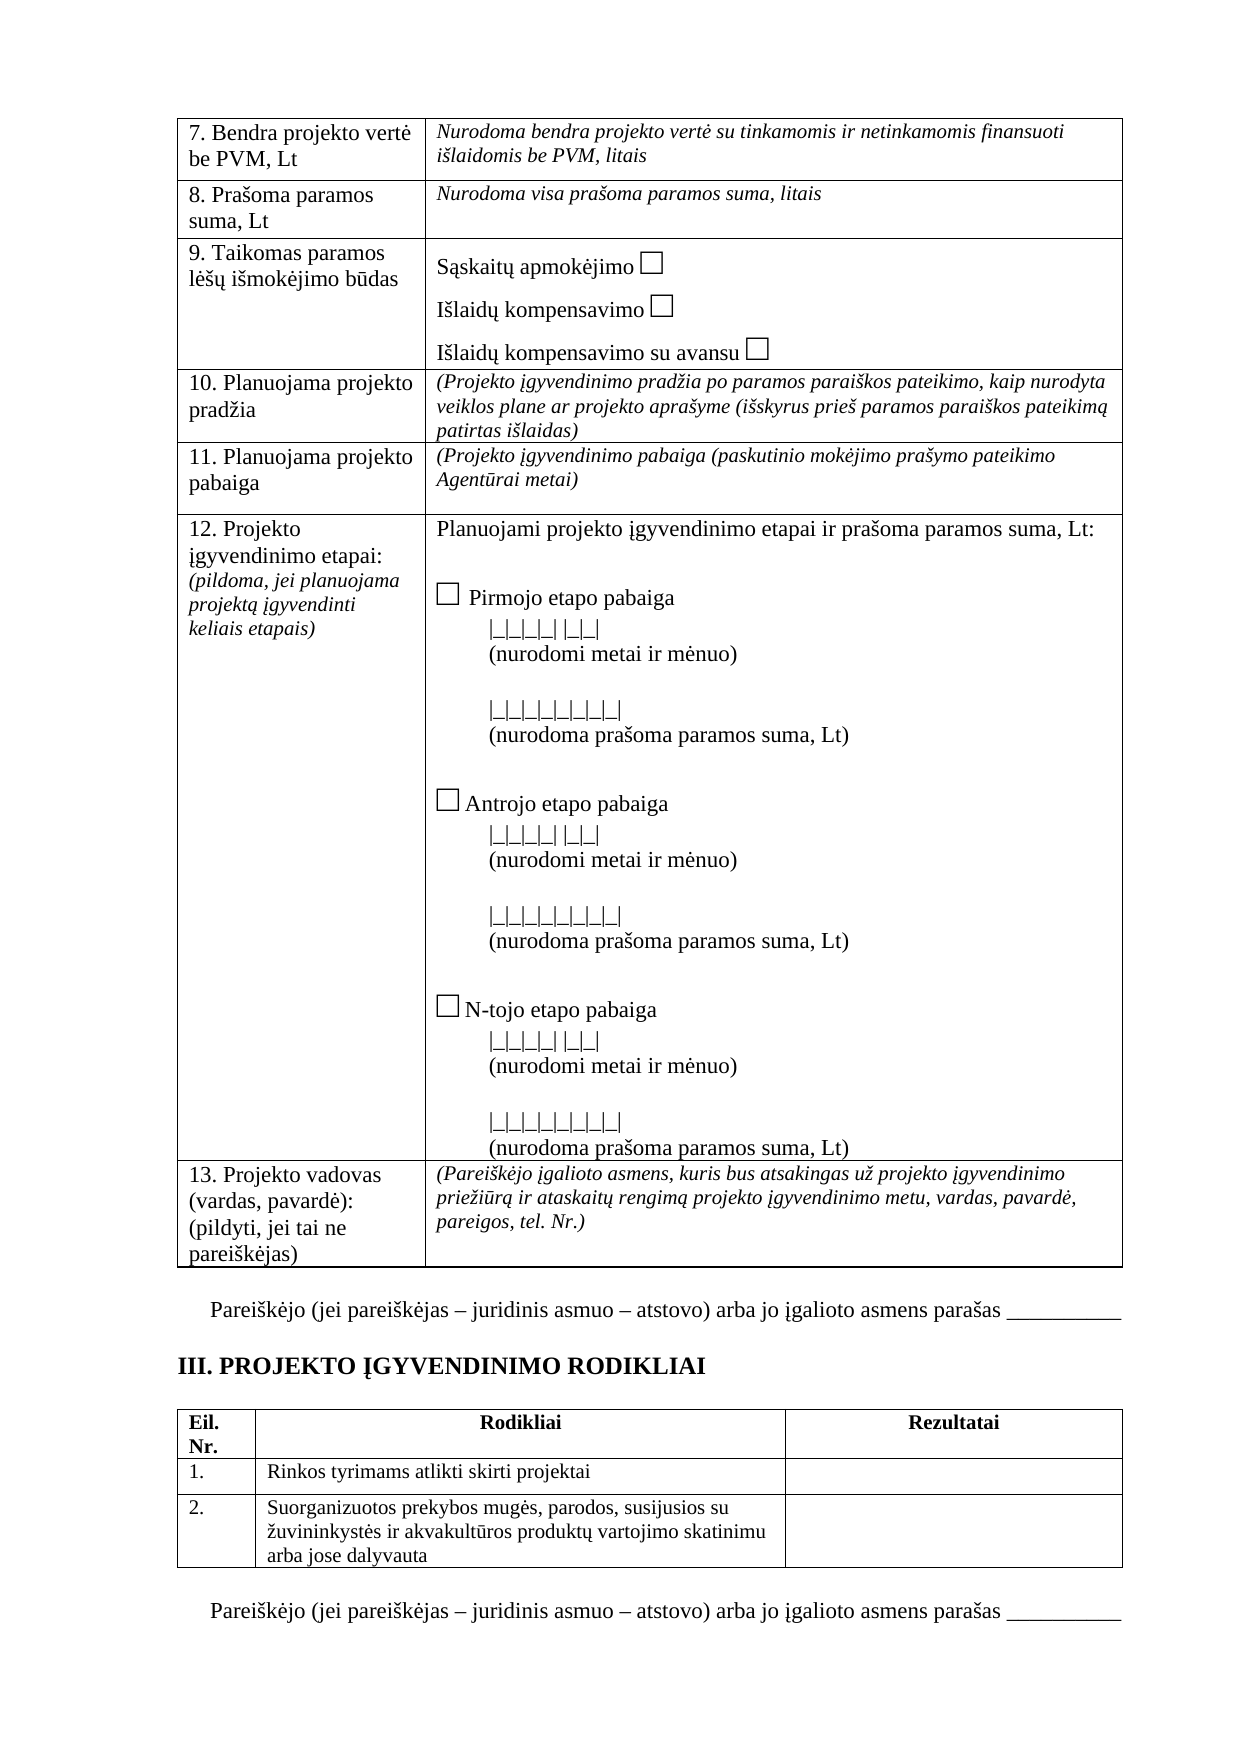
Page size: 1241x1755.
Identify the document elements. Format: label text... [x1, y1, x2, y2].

table_header Rezultatai [786, 1410, 1122, 1458]
table_cell 7. Bendra projekto vertė be PVM, Lt [178, 119, 425, 180]
table_cell (Pareiškėjo įgalioto asmens, kuris bus atsakingas už projekto įgyvendinimo priežiūrą ir ataskaitų rengimą projekto įgyvendinimo metu, vardas, pavardė, pareigos, tel. Nr.) [426, 1161, 1122, 1266]
table_cell Rinkos tyrimams atlikti skirti projektai [256, 1459, 785, 1494]
text Pareiškėjo (jei pareiškėjas – juridinis asmuo – atstovo) arba jo įgalioto asmens parašas __________ [177, 1296, 1122, 1322]
text Pareiškėjo (jei pareiškėjas – juridinis asmuo – atstovo) arba jo įgalioto asmens parašas __________ [177, 1597, 1122, 1623]
table_cell 9. Taikomas paramos lėšų išmokėjimo būdas [178, 239, 425, 368]
table_cell 2. [178, 1495, 255, 1567]
text III. PROJEKTO ĮGYVENDINIMO RODIKLIAI [177, 1351, 1122, 1380]
table_cell Sąskaitų apmokėjimo □ Išlaidų kompensavimo □ Išlaidų kompensavimo su avansu □ [426, 239, 1122, 368]
table_cell 10. Planuojama projekto pradžia [178, 370, 425, 442]
table_cell [786, 1459, 1122, 1494]
table_header Rodikliai [256, 1410, 785, 1458]
table_cell Planuojami projekto įgyvendinimo etapai ir prašoma paramos suma, Lt: □ Pirmojo etapo pabaiga |_|_|_|_| |_|_| (nurodomi metai ir mėnuo) |_|_|_|_|_|_|_|_| (nurodoma prašoma paramos suma, Lt) □ Antrojo etapo pabaiga |_|_|_|_| |_|_| (nurodomi metai ir mėnuo) |_|_|_|_|_|_|_|_| (nurodoma prašoma paramos suma, Lt) □ N-tojo etapo pabaiga |_|_|_|_| |_|_| (nurodomi metai ir mėnuo) |_|_|_|_|_|_|_|_| (nurodoma prašoma paramos suma, Lt) [426, 515, 1122, 1160]
table_cell Suorganizuotos prekybos mugės, parodos, susijusios su žuvininkystės ir akvakultūros produktų vartojimo skatinimu arba jose dalyvauta [256, 1495, 785, 1567]
table_cell (Projekto įgyvendinimo pradžia po paramos paraiškos pateikimo, kaip nurodyta veiklos plane ar projekto aprašyme (išskyrus prieš paramos paraiškos pateikimą patirtas išlaidas) [426, 370, 1122, 442]
table_cell 8. Prašoma paramos suma, Lt [178, 181, 425, 238]
table_cell (Projekto įgyvendinimo pabaiga (paskutinio mokėjimo prašymo pateikimo Agentūrai metai) [426, 443, 1122, 514]
table_cell [786, 1495, 1122, 1567]
table_cell 12. Projekto įgyvendinimo etapai: (pildoma, jei planuojama projektą įgyvendinti keliais etapais) [178, 515, 425, 1160]
table_cell Nurodoma visa prašoma paramos suma, litais [426, 181, 1122, 238]
table_cell 11. Planuojama projekto pabaiga [178, 443, 425, 514]
table_header Eil. Nr. [178, 1410, 255, 1458]
table_cell 13. Projekto vadovas (vardas, pavardė): (pildyti, jei tai ne pareiškėjas) [178, 1161, 425, 1266]
table_cell Nurodoma bendra projekto vertė su tinkamomis ir netinkamomis finansuoti išlaidomis be PVM, litais [426, 119, 1122, 180]
table_cell 1. [178, 1459, 255, 1494]
